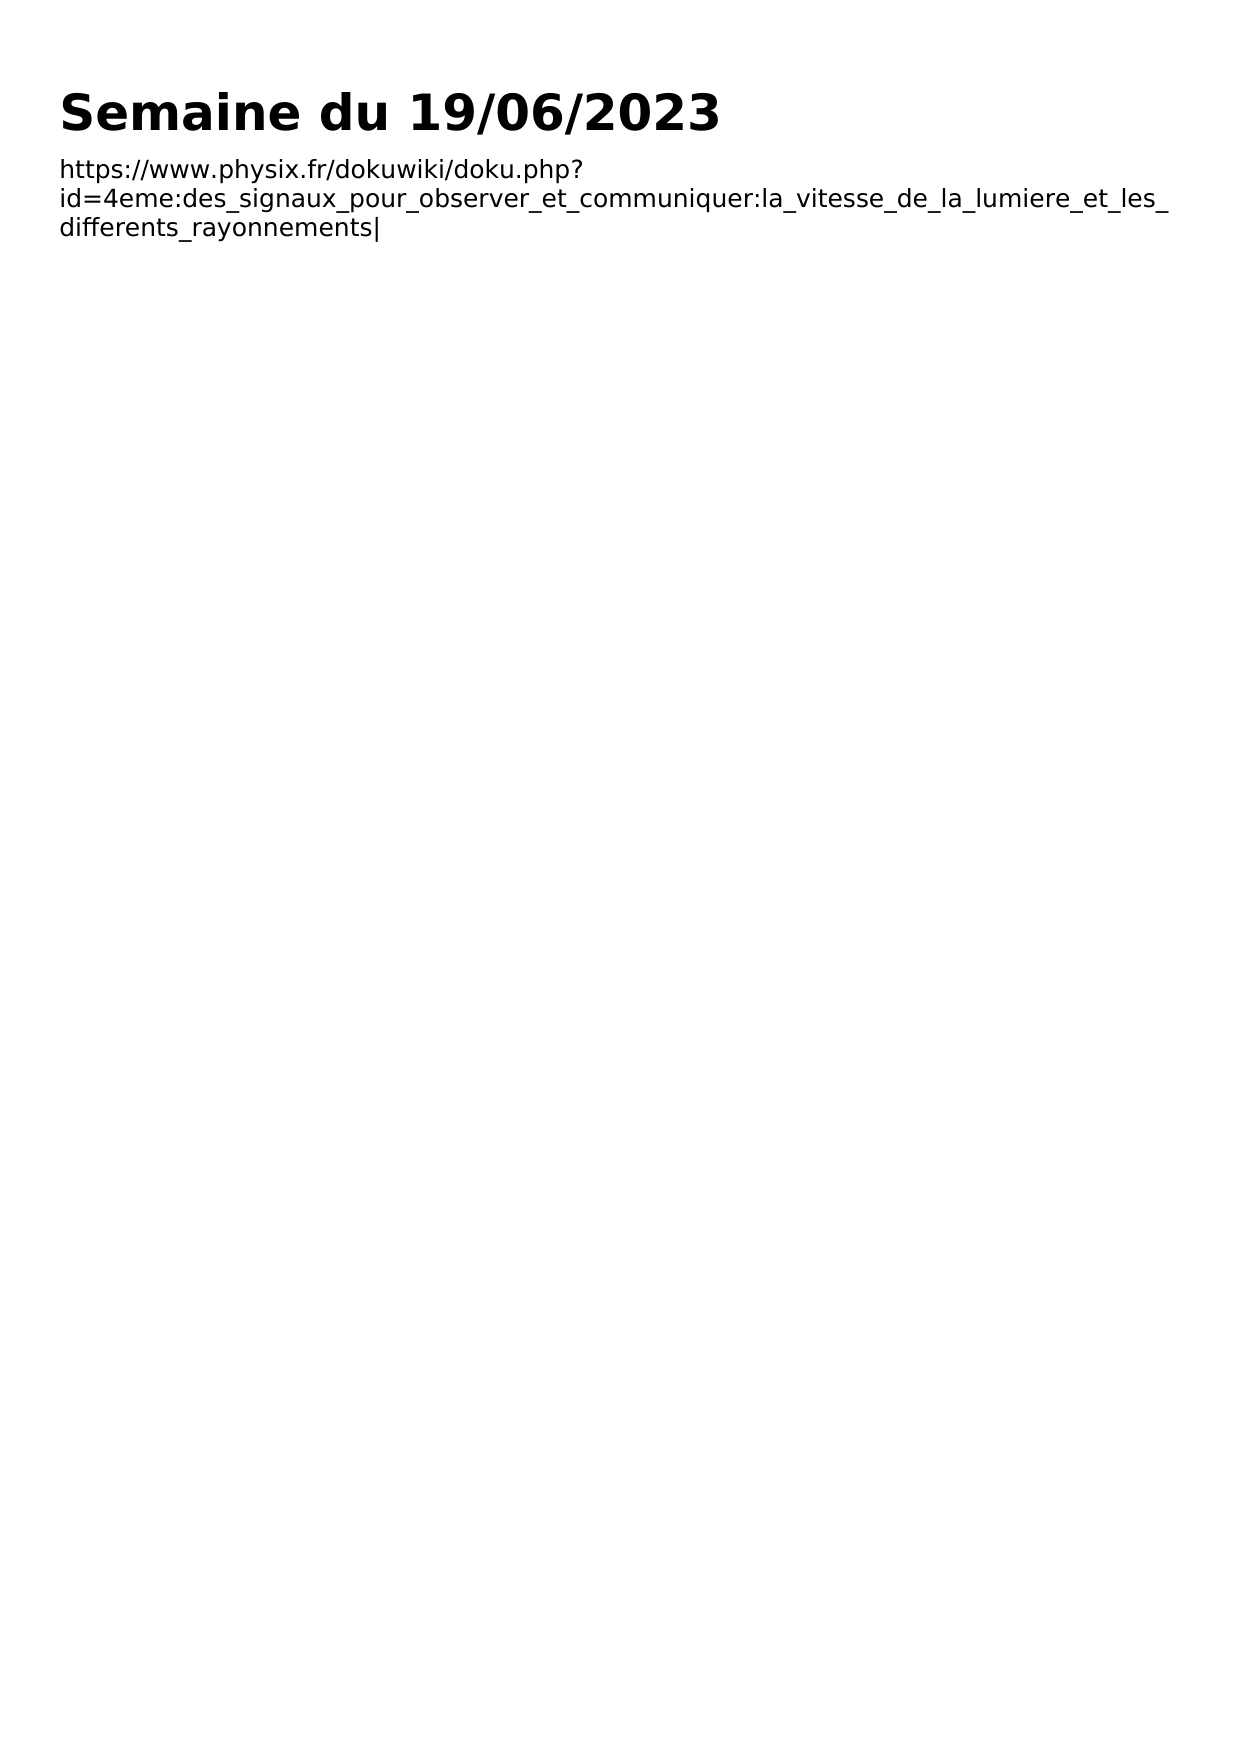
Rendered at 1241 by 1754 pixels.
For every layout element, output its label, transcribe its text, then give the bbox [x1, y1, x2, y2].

subtitle Semaine du 19/06/2023 [59, 84, 1181, 142]
text https://www.physix.fr/dokuwiki/doku.php?id=4eme:des_signaux_pour_observer_et_communiquer:la_vitesse_de_la_lumiere_et_les_differents_rayonnements| [59, 155, 1181, 242]
